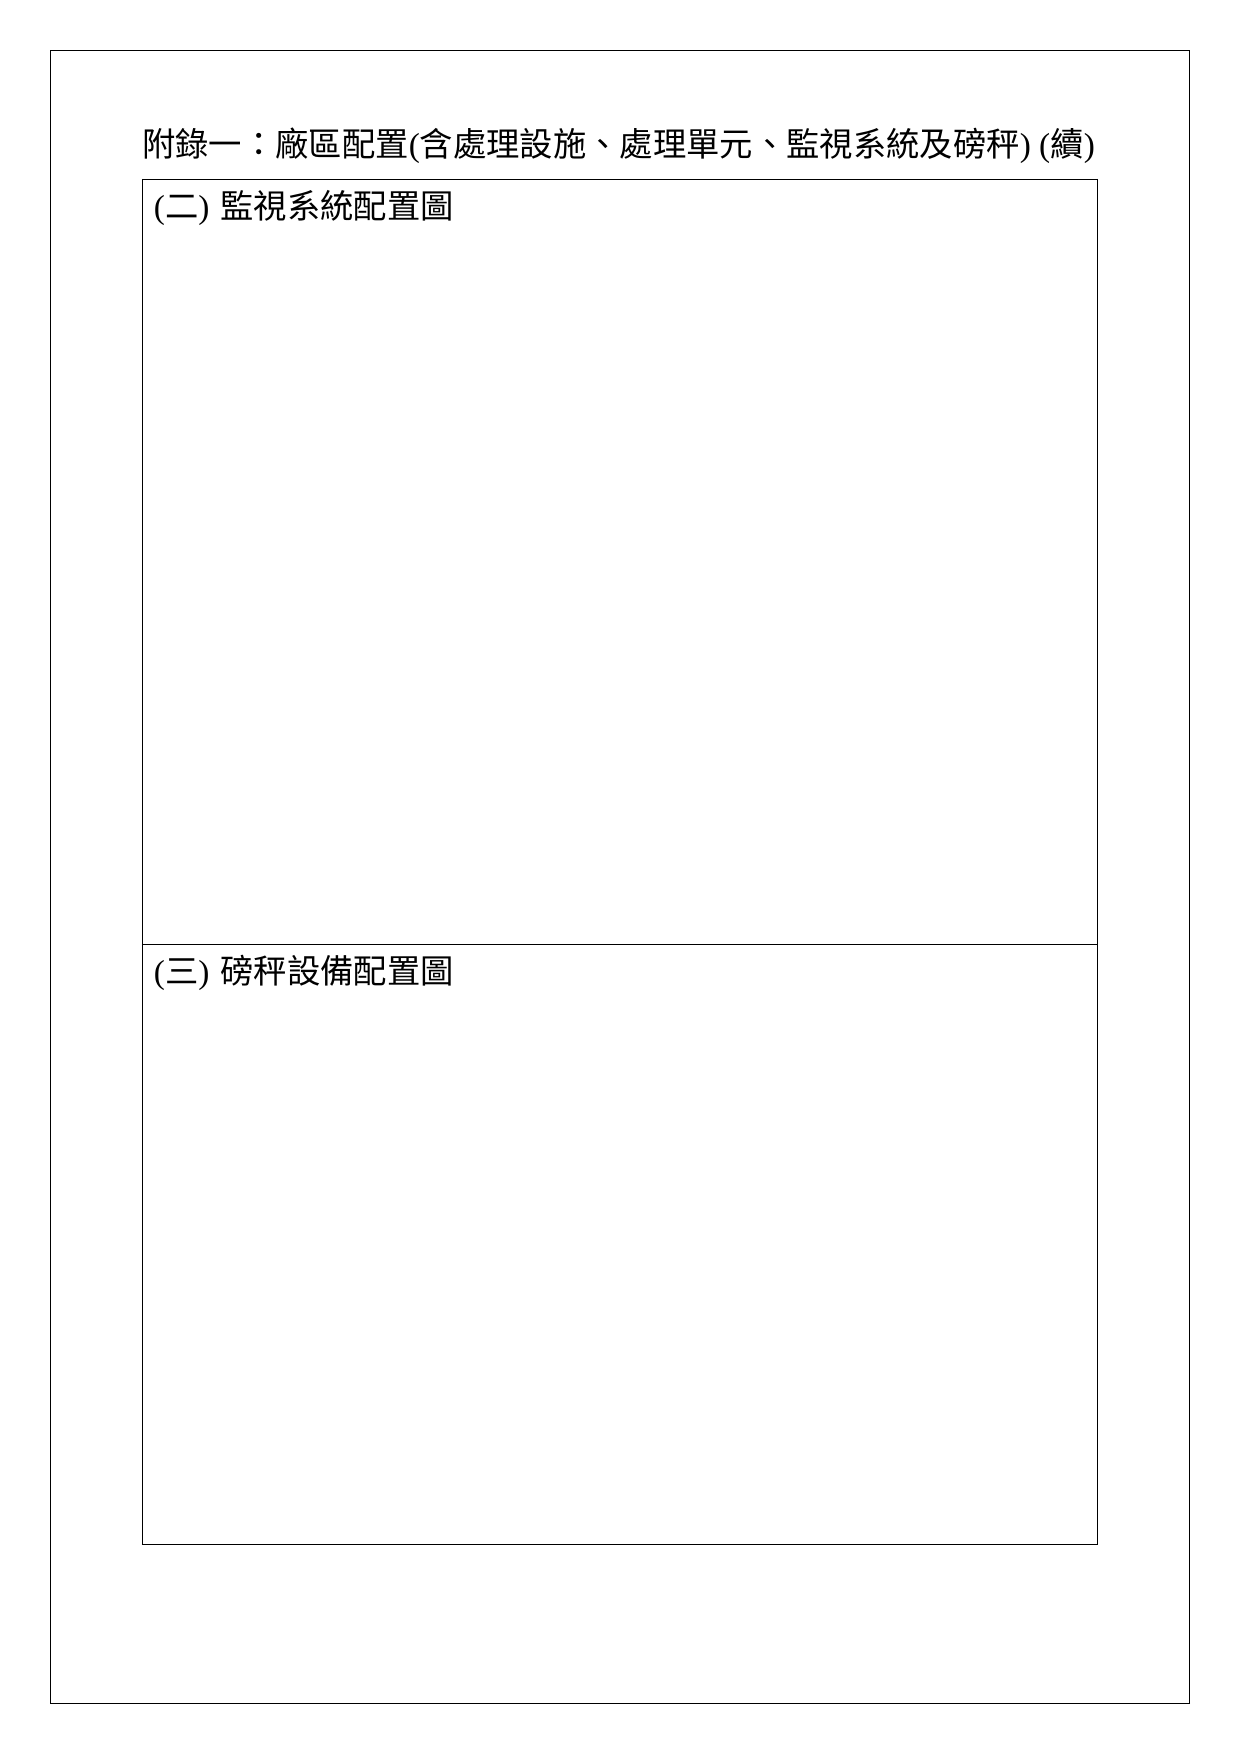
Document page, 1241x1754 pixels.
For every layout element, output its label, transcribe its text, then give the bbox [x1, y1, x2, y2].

table_cell (三) 磅秤設備配置圖 [143, 945, 1097, 1544]
table_header (二) 監視系統配置圖 [143, 180, 1097, 944]
text 附錄一：廠區配置(含處理設施、處理單元、監視系統及磅秤) (續) [142, 118, 1098, 166]
